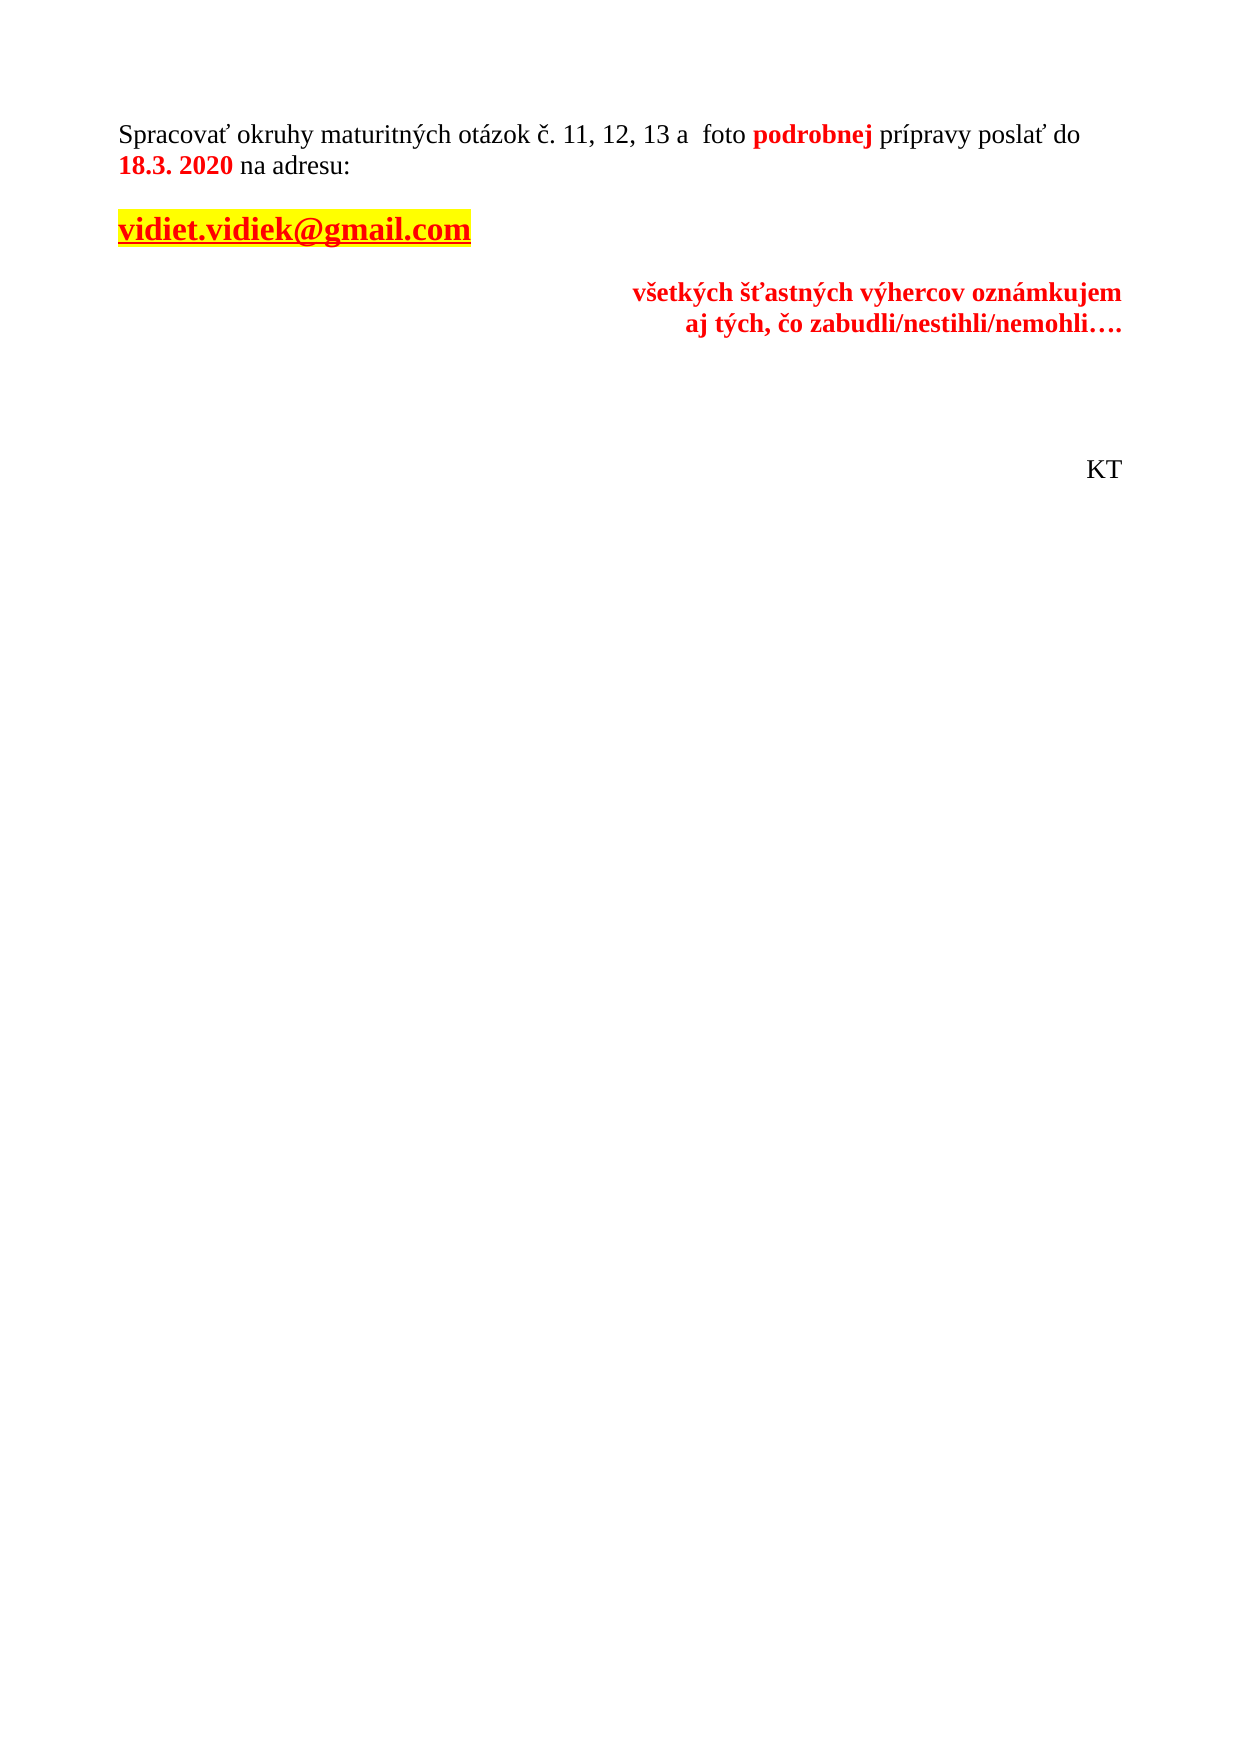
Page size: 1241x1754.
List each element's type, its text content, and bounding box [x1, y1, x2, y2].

text Spracovať okruhy maturitných otázok č. 11, 12, 13 a foto podrobnej prípravy poslať do 18.3. 2020 na adresu: [118, 118, 1122, 180]
text všetkých šťastných výhercov oznámkujem [118, 276, 1122, 307]
text vidiet.vidiek@gmail.com [118, 209, 1122, 247]
text KT [118, 453, 1122, 485]
text aj tých, čo zabudli/nestihli/nemohli…. [118, 307, 1122, 338]
